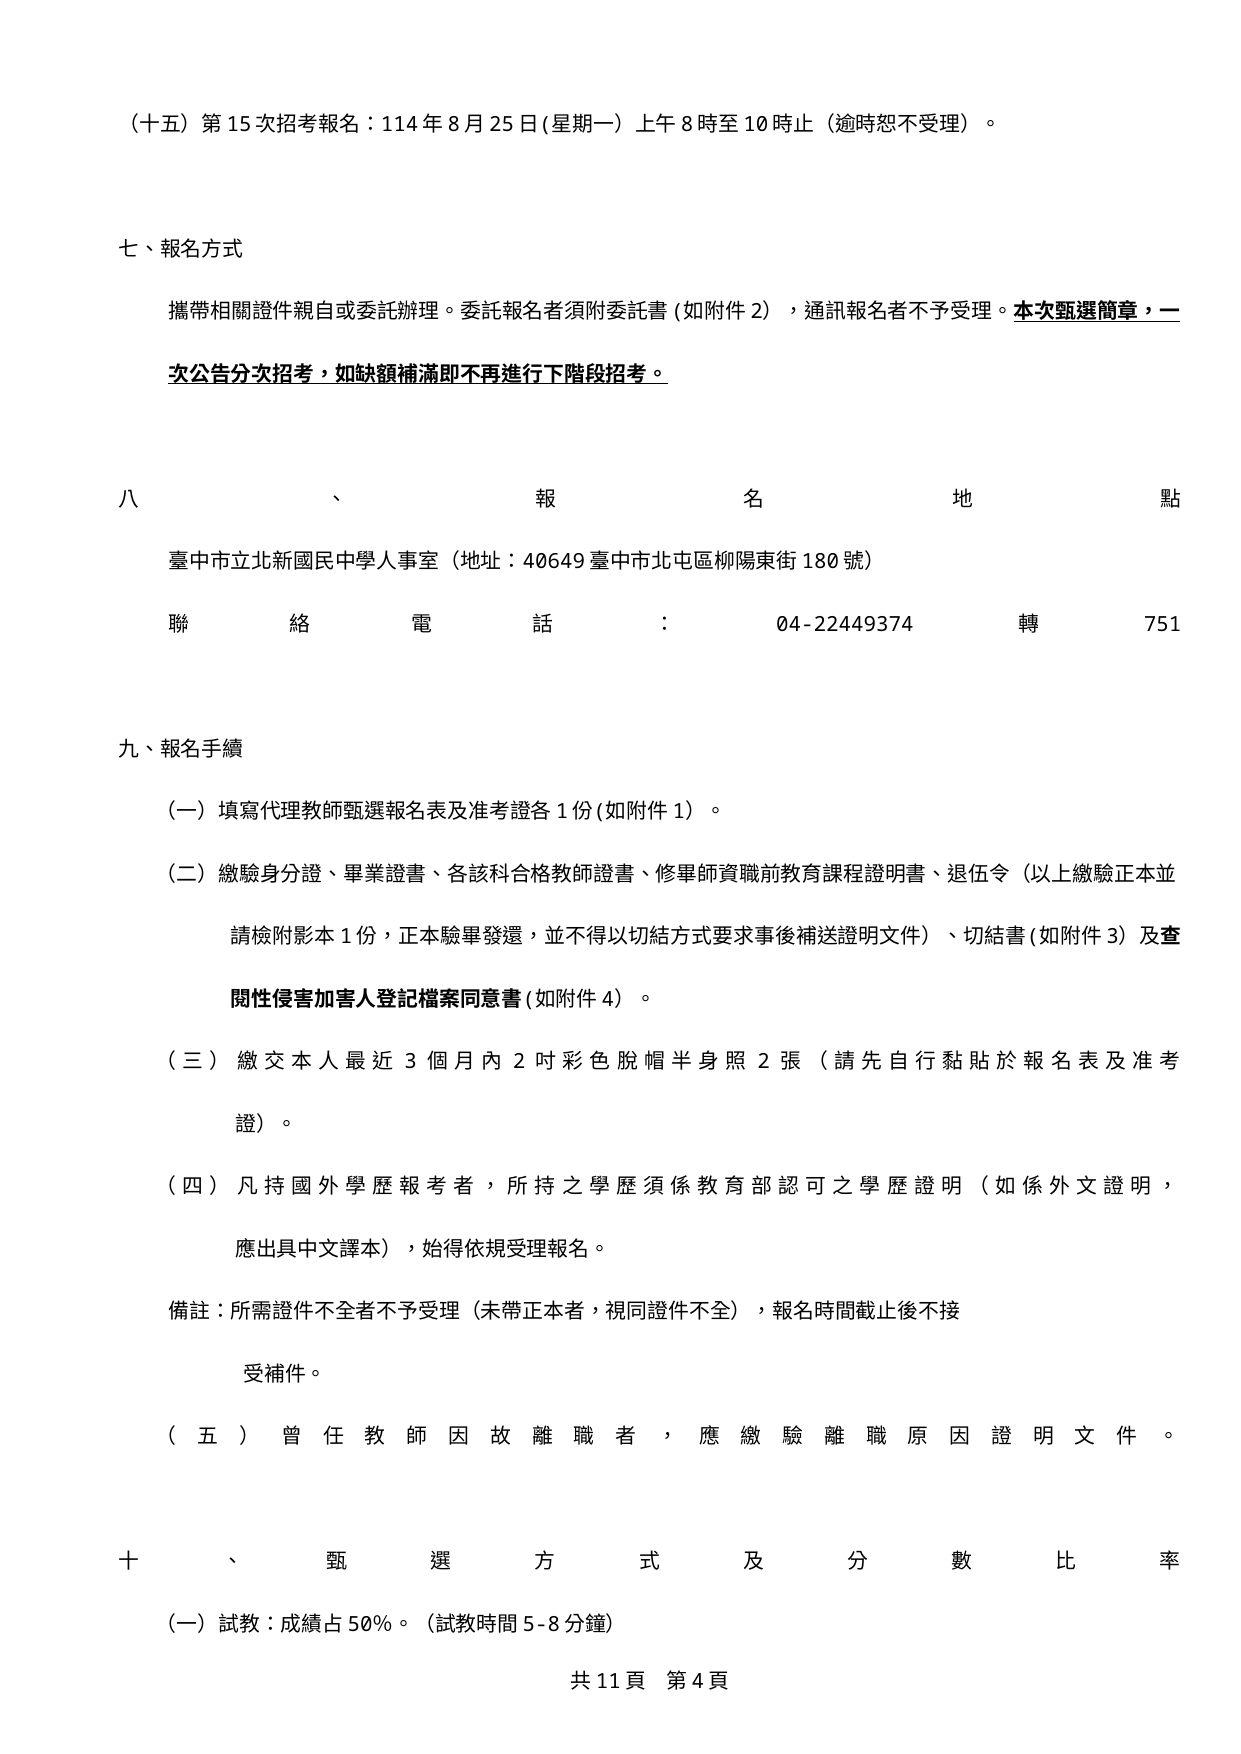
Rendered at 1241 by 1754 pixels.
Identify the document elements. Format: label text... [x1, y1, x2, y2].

text （十五）第15次招考報名：114年8月25日(星期一）上午8時至10時止（逾時恕不受理）。 [118, 81, 1181, 143]
text （五）曾任教師因故離職者，應繳驗離職原因證明文件。 [156, 1393, 1181, 1518]
text 受補件。 [156, 1331, 1181, 1393]
text 九、報名手續 [118, 706, 1181, 768]
text （四）凡持國外學歷報考者，所持之學歷須係教育部認可之學歷證明（如係外文證明， 應出具中文譯本），始得依規受理報名。 [156, 1143, 1181, 1268]
text 七、報名方式 [118, 206, 1181, 268]
text 八、報名地點 臺中市立北新國民中學人事室（地址：40649臺中市北屯區柳陽東街180號） [118, 456, 1181, 581]
text 十、甄選方式及分數比率 （一）試教：成績占50％。（試教時間5-8分鐘） [118, 1518, 1181, 1643]
text （三）繳交本人最近3個月內2吋彩色脫帽半身照2張（請先自行黏貼於報名表及准考 證）。 [156, 1018, 1181, 1143]
text 聯絡電話：04-22449374轉751 [168, 581, 1181, 706]
text （二）繳驗身分證、畢業證書、各該科合格教師證書、修畢師資職前教育課程證明書、退伍令（以上繳驗正本並請檢附影本1份，正本驗畢發還，並不得以切結方式要求事後補送證明文件）、切結書(如附件3）及查閱性侵害加害人登記檔案同意書(如附件4）。 [156, 831, 1181, 1018]
text 備註：所需證件不全者不予受理（未帶正本者，視同證件不全），報名時間截止後不接 [156, 1268, 1181, 1331]
text （一）填寫代理教師甄選報名表及准考證各1份(如附件1）。 [118, 768, 1181, 831]
text 攜帶相關證件親自或委託辦理。委託報名者須附委託書(如附件2），通訊報名者不予受理。本次甄選簡章，一次公告分次招考，如缺額補滿即不再進行下階段招考。 [118, 268, 1181, 393]
